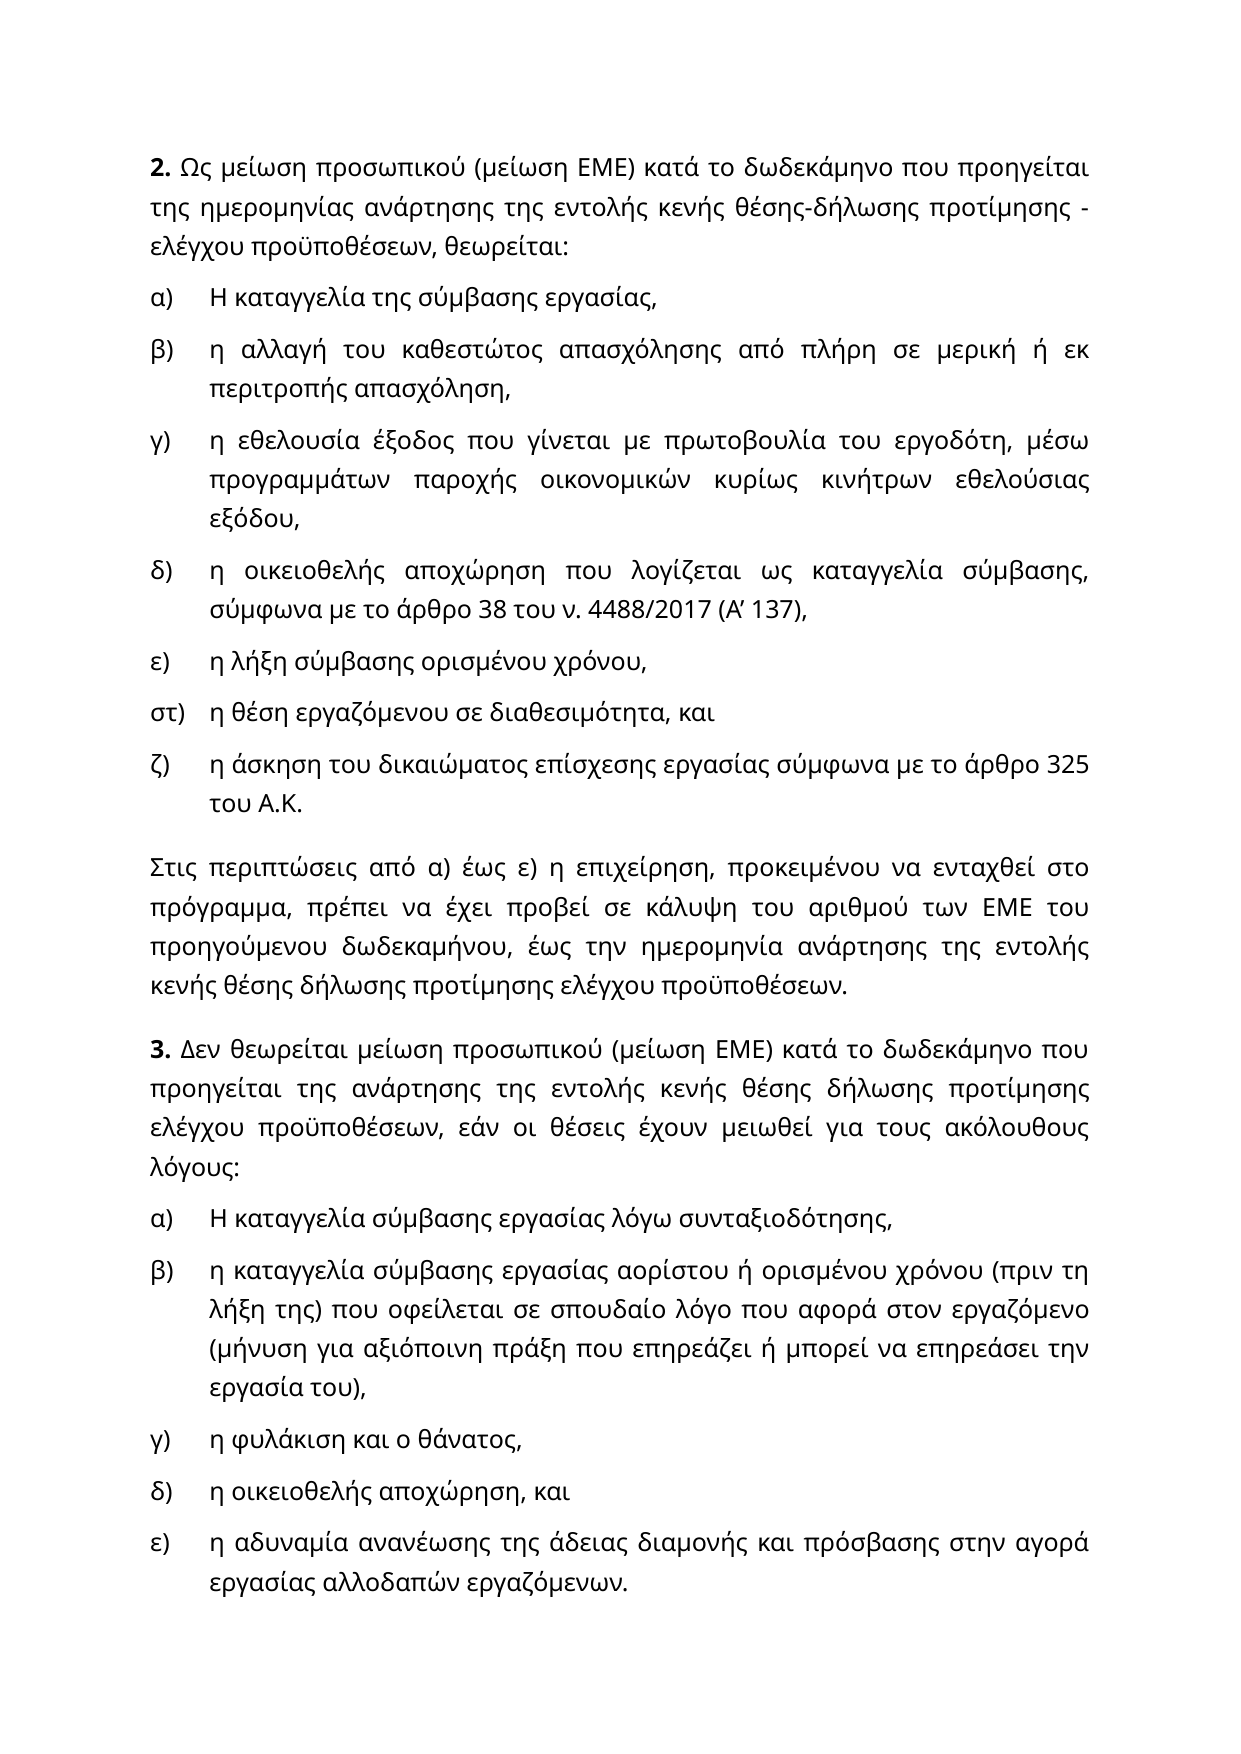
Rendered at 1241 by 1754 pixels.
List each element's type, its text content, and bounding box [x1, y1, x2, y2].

text 2. Ως μείωση προσωπικού (μείωση ΕΜΕ) κατά το δωδεκάμηνο που προηγείται της ημερομηνίας ανάρτησης της εντολής κενής θέσης-δήλωσης προτίμησης -ελέγχου προϋποθέσεων, θεωρείται: [150, 150, 1090, 262]
list γ) η εθελουσία έξοδος που γίνεται με πρωτοβουλία του εργοδότη, μέσω προγραμμάτων παροχής οικονομικών κυρίως κινήτρων εθελούσιας εξόδου, [150, 422, 1090, 535]
list γ) η φυλάκιση και ο θάνατος, [150, 1422, 1090, 1456]
list ζ) η άσκηση του δικαιώματος επίσχεσης εργασίας σύμφωνα με το άρθρο 325 του Α.Κ. [150, 747, 1090, 820]
list β) η καταγγελία σύμβασης εργασίας αορίστου ή ορισμένου χρόνου (πριν τη λήξη της) που οφείλεται σε σπουδαίο λόγο που αφορά στον εργαζόμενο (μήνυση για αξιόποινη πράξη που επηρεάζει ή μπορεί να επηρεάσει την εργασία του), [150, 1252, 1090, 1404]
list ε) η λήξη σύμβασης ορισμένου χρόνου, [150, 643, 1090, 677]
list α) Η καταγγελία σύμβασης εργασίας λόγω συνταξιοδότησης, [150, 1201, 1090, 1235]
list δ) η οικειοθελής αποχώρηση που λογίζεται ως καταγγελία σύμβασης, σύμφωνα με το άρθρο 38 του ν. 4488/2017 (Α’ 137), [150, 552, 1090, 626]
list δ) η οικειοθελής αποχώρηση, και [150, 1473, 1090, 1507]
list β) η αλλαγή του καθεστώτος απασχόλησης από πλήρη σε μερική ή εκ περιτροπής απασχόληση, [150, 332, 1090, 405]
list α) Η καταγγελία της σύμβασης εργασίας, [150, 280, 1090, 314]
text Στις περιπτώσεις από α) έως ε) η επιχείρηση, προκειμένου να ενταχθεί στο πρόγραμμα, πρέπει να έχει προβεί σε κάλυψη του αριθμού των ΕΜΕ του προηγούμενου δωδεκαμήνου, έως την ημερομηνία ανάρτησης της εντολής κενής θέσης δήλωσης προτίμησης ελέγχου προϋποθέσεων. [150, 850, 1090, 1002]
list στ) η θέση εργαζόμενου σε διαθεσιμότητα, και [150, 695, 1090, 729]
text 3. Δεν θεωρείται μείωση προσωπικού (μείωση ΕΜΕ) κατά το δωδεκάμηνο που προηγείται της ανάρτησης της εντολής κενής θέσης δήλωσης προτίμησης ελέγχου προϋποθέσεων, εάν οι θέσεις έχουν μειωθεί για τους ακόλουθους λόγους: [150, 1032, 1090, 1183]
list ε) η αδυναμία ανανέωσης της άδειας διαμονής και πρόσβασης στην αγορά εργασίας αλλοδαπών εργαζόμενων. [150, 1525, 1090, 1598]
